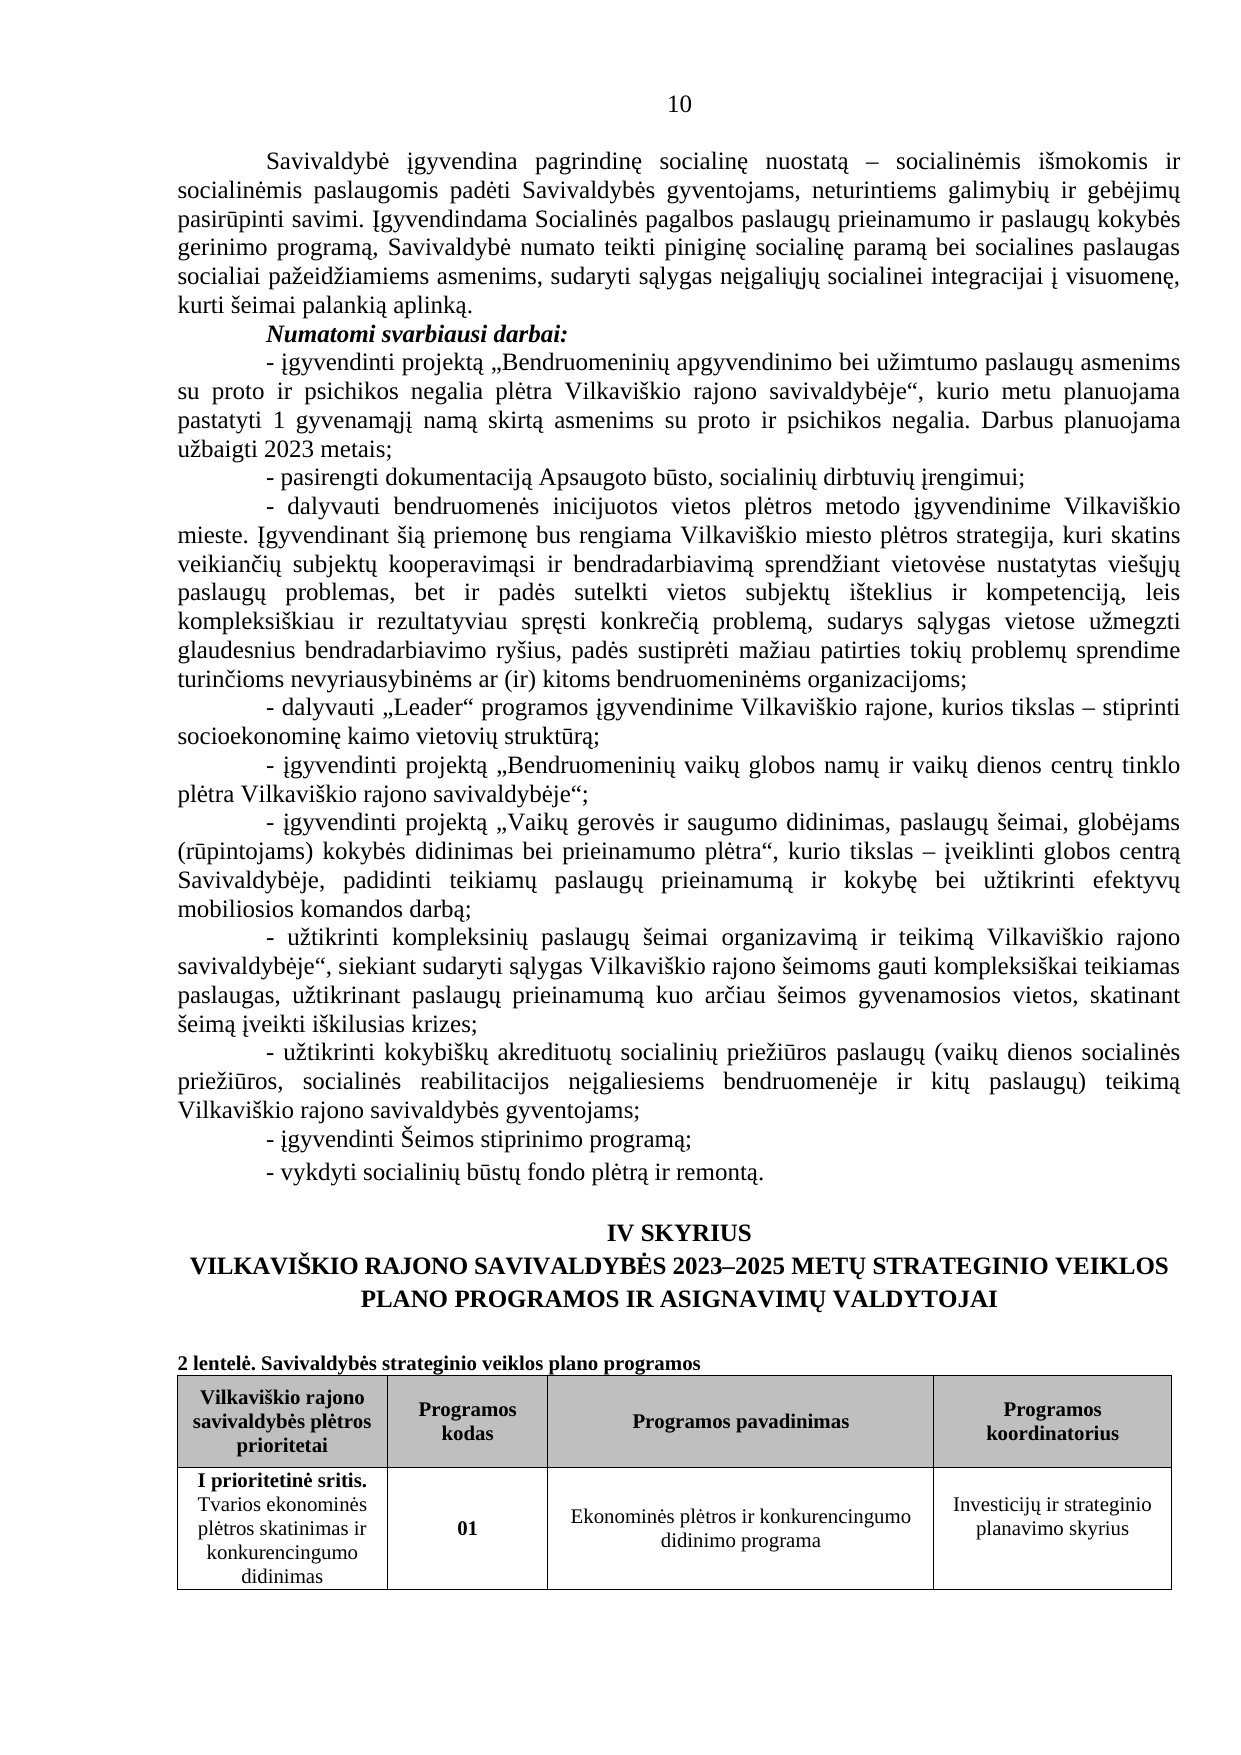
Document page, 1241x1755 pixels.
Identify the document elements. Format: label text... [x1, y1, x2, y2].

text IV SKYRIUS [177, 1218, 1181, 1247]
text - dalyvauti bendruomenės inicijuotos vietos plėtros metodo įgyvendinime Vilkaviškio mieste. Įgyvendinant šią priemonę bus rengiama Vilkaviškio miesto plėtros strategija, kuri skatins veikiančių subjektų kooperavimąsi ir bendradarbiavimą sprendžiant vietovėse nustatytas viešųjų paslaugų problemas, bet ir padės sutelkti vietos subjektų išteklius ir kompetenciją, leis kompleksiškiau ir rezultatyviau spręsti konkrečią problemą, sudarys sąlygas vietose užmegzti glaudesnius bendradarbiavimo ryšius, padės sustiprėti mažiau patirties tokių problemų sprendime turinčioms nevyriausybinėms ar (ir) kitoms bendruomeninėms organizacijoms; [177, 491, 1181, 692]
text VILKAVIŠKIO RAJONO SAVIVALDYBĖS 2023–2025 METŲ STRATEGINIO VEIKLOS PLANO PROGRAMOS IR ASIGNAVIMŲ VALDYTOJAI [177, 1251, 1181, 1313]
text - dalyvauti „Leader“ programos įgyvendinime Vilkaviškio rajone, kurios tikslas – stiprinti socioekonominę kaimo vietovių struktūrą; [177, 692, 1181, 750]
text Numatomi svarbiausi darbai: [177, 319, 1181, 347]
text - įgyvendinti projektą „Bendruomeninių vaikų globos namų ir vaikų dienos centrų tinklo plėtra Vilkaviškio rajono savivaldybėje“; [177, 750, 1181, 807]
text - įgyvendinti projektą „Vaikų gerovės ir saugumo didinimas, paslaugų šeimai, globėjams (rūpintojams) kokybės didinimas bei prieinamumo plėtra“, kurio tikslas – įveiklinti globos centrą Savivaldybėje, padidinti teikiamų paslaugų prieinamumą ir kokybę bei užtikrinti efektyvų mobiliosios komandos darbą; [177, 807, 1181, 922]
text 2 lentelė. Savivaldybės strateginio veiklos plano programos [177, 1351, 1181, 1374]
table_header Programos pavadinimas [548, 1376, 933, 1467]
table_cell Investicijų ir strateginio planavimo skyrius [934, 1468, 1171, 1588]
text - užtikrinti kokybiškų akredituotų socialinių priežiūros paslaugų (vaikų dienos socialinės priežiūros, socialinės reabilitacijos neįgaliesiems bendruomenėje ir kitų paslaugų) teikimą Vilkaviškio rajono savivaldybės gyventojams; [177, 1037, 1181, 1124]
table_header Programos kodas [388, 1376, 547, 1467]
text - įgyvendinti projektą „Bendruomeninių apgyvendinimo bei užimtumo paslaugų asmenims su proto ir psichikos negalia plėtra Vilkaviškio rajono savivaldybėje“, kurio metu planuojama pastatyti 1 gyvenamąjį namą skirtą asmenims su proto ir psichikos negalia. Darbus planuojama užbaigti 2023 metais; [177, 347, 1181, 462]
table_header Vilkaviškio rajono savivaldybės plėtros prioritetai [178, 1376, 387, 1467]
text Savivaldybė įgyvendina pagrindinę socialinę nuostatą – socialinėmis išmokomis ir socialinėmis paslaugomis padėti Savivaldybės gyventojams, neturintiems galimybių ir gebėjimų pasirūpinti savimi. Įgyvendindama Socialinės pagalbos paslaugų prieinamumo ir paslaugų kokybės gerinimo programą, Savivaldybė numato teikti piniginę socialinę paramą bei socialines paslaugas socialiai pažeidžiamiems asmenims, sudaryti sąlygas neįgaliųjų socialinei integracijai į visuomenę, kurti šeimai palankią aplinką. [177, 146, 1181, 319]
table_cell I prioritetinė sritis. Tvarios ekonominės plėtros skatinimas ir konkurencingumo didinimas [178, 1468, 387, 1588]
text - įgyvendinti Šeimos stiprinimo programą; [177, 1124, 1181, 1152]
text - vykdyti socialinių būstų fondo plėtrą ir remontą. [177, 1157, 1181, 1185]
table_cell Ekonominės plėtros ir konkurencingumo didinimo programa [548, 1468, 933, 1588]
text - užtikrinti kompleksinių paslaugų šeimai organizavimą ir teikimą Vilkaviškio rajono savivaldybėje“, siekiant sudaryti sąlygas Vilkaviškio rajono šeimoms gauti kompleksiškai teikiamas paslaugas, užtikrinant paslaugų prieinamumą kuo arčiau šeimos gyvenamosios vietos, skatinant šeimą įveikti iškilusias krizes; [177, 922, 1181, 1037]
table_cell 01 [388, 1468, 547, 1588]
table_header Programos koordinatorius [934, 1376, 1171, 1467]
text - pasirengti dokumentaciją Apsaugoto būsto, socialinių dirbtuvių įrengimui; [177, 462, 1181, 491]
